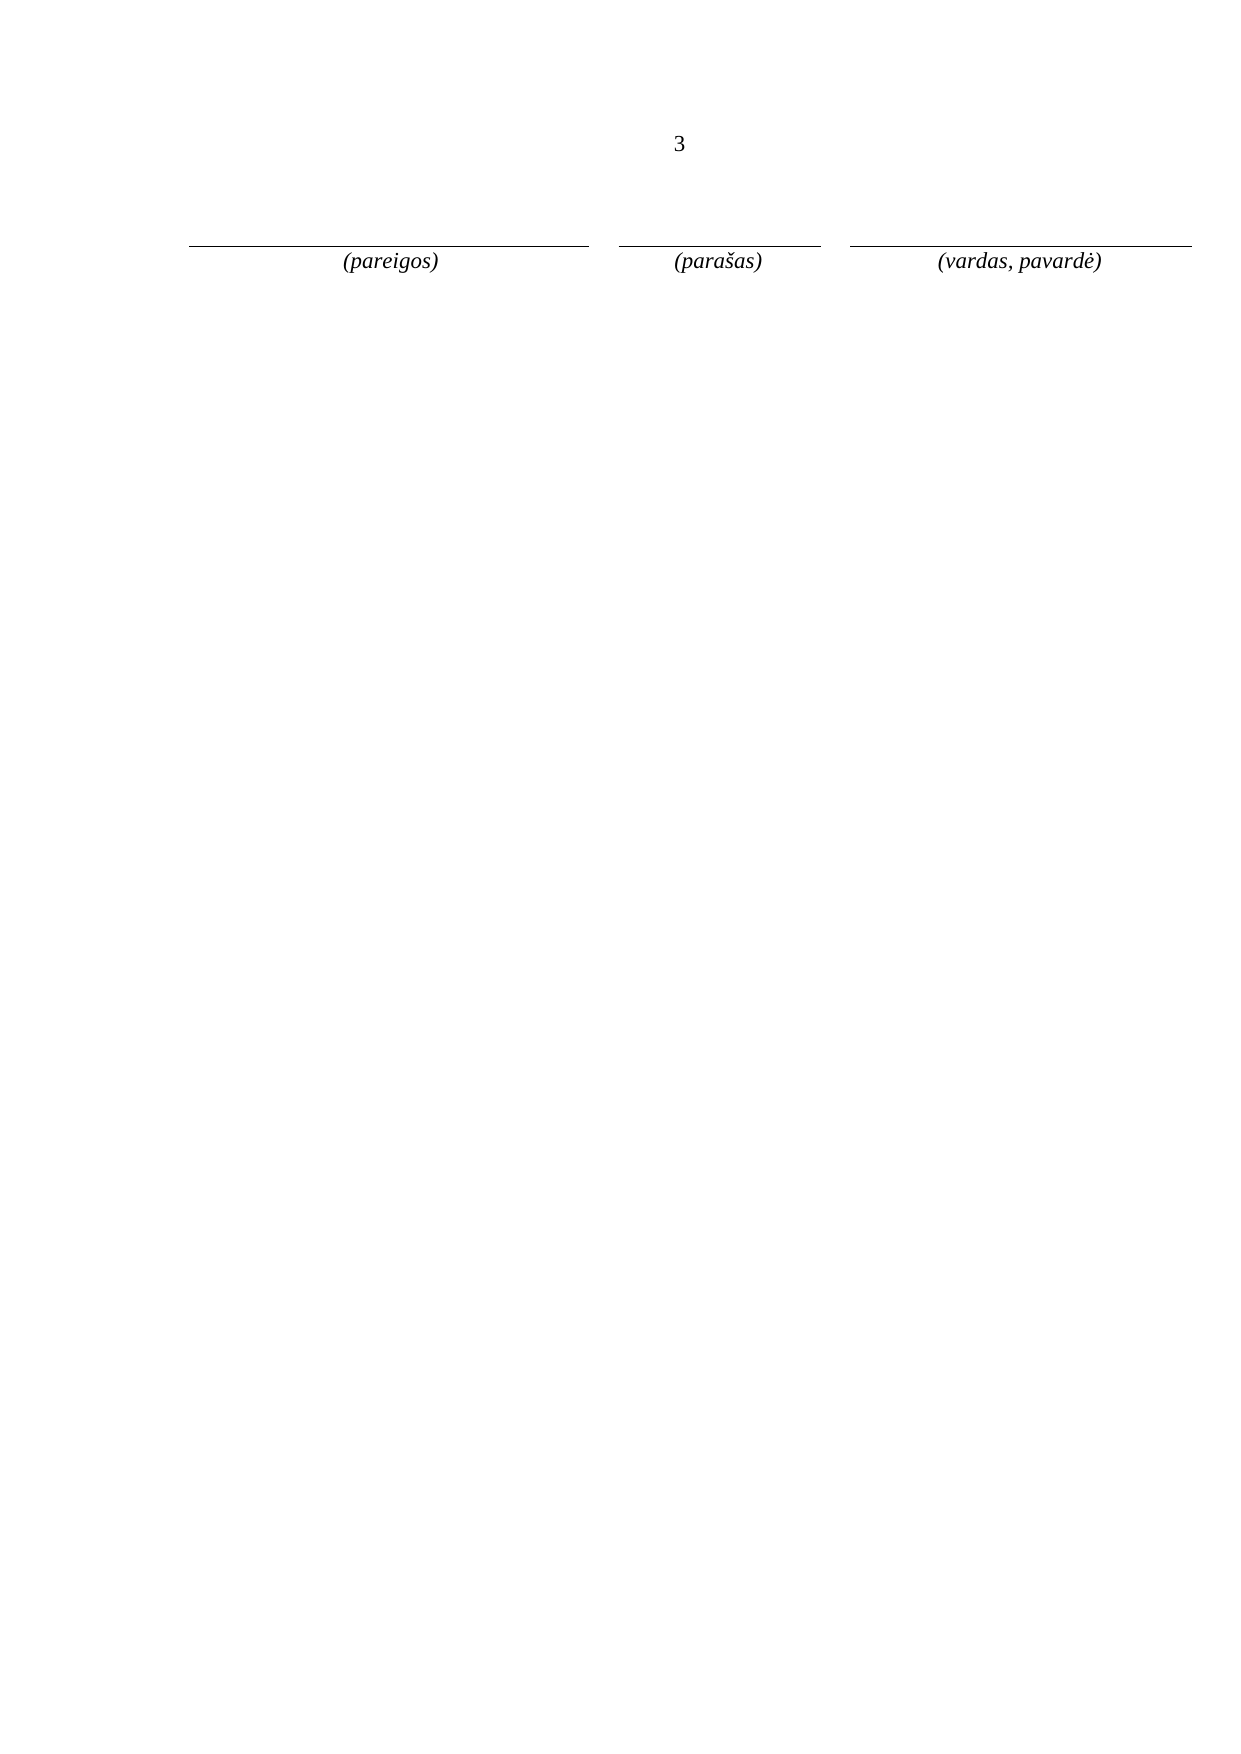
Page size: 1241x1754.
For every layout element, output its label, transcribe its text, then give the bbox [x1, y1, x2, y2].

table_header [589, 246, 618, 285]
table_header (vardas, pavardė) [850, 247, 1192, 285]
table_header [821, 246, 850, 285]
table_header (pareigos) [189, 247, 589, 285]
table_header (parašas) [619, 247, 821, 285]
